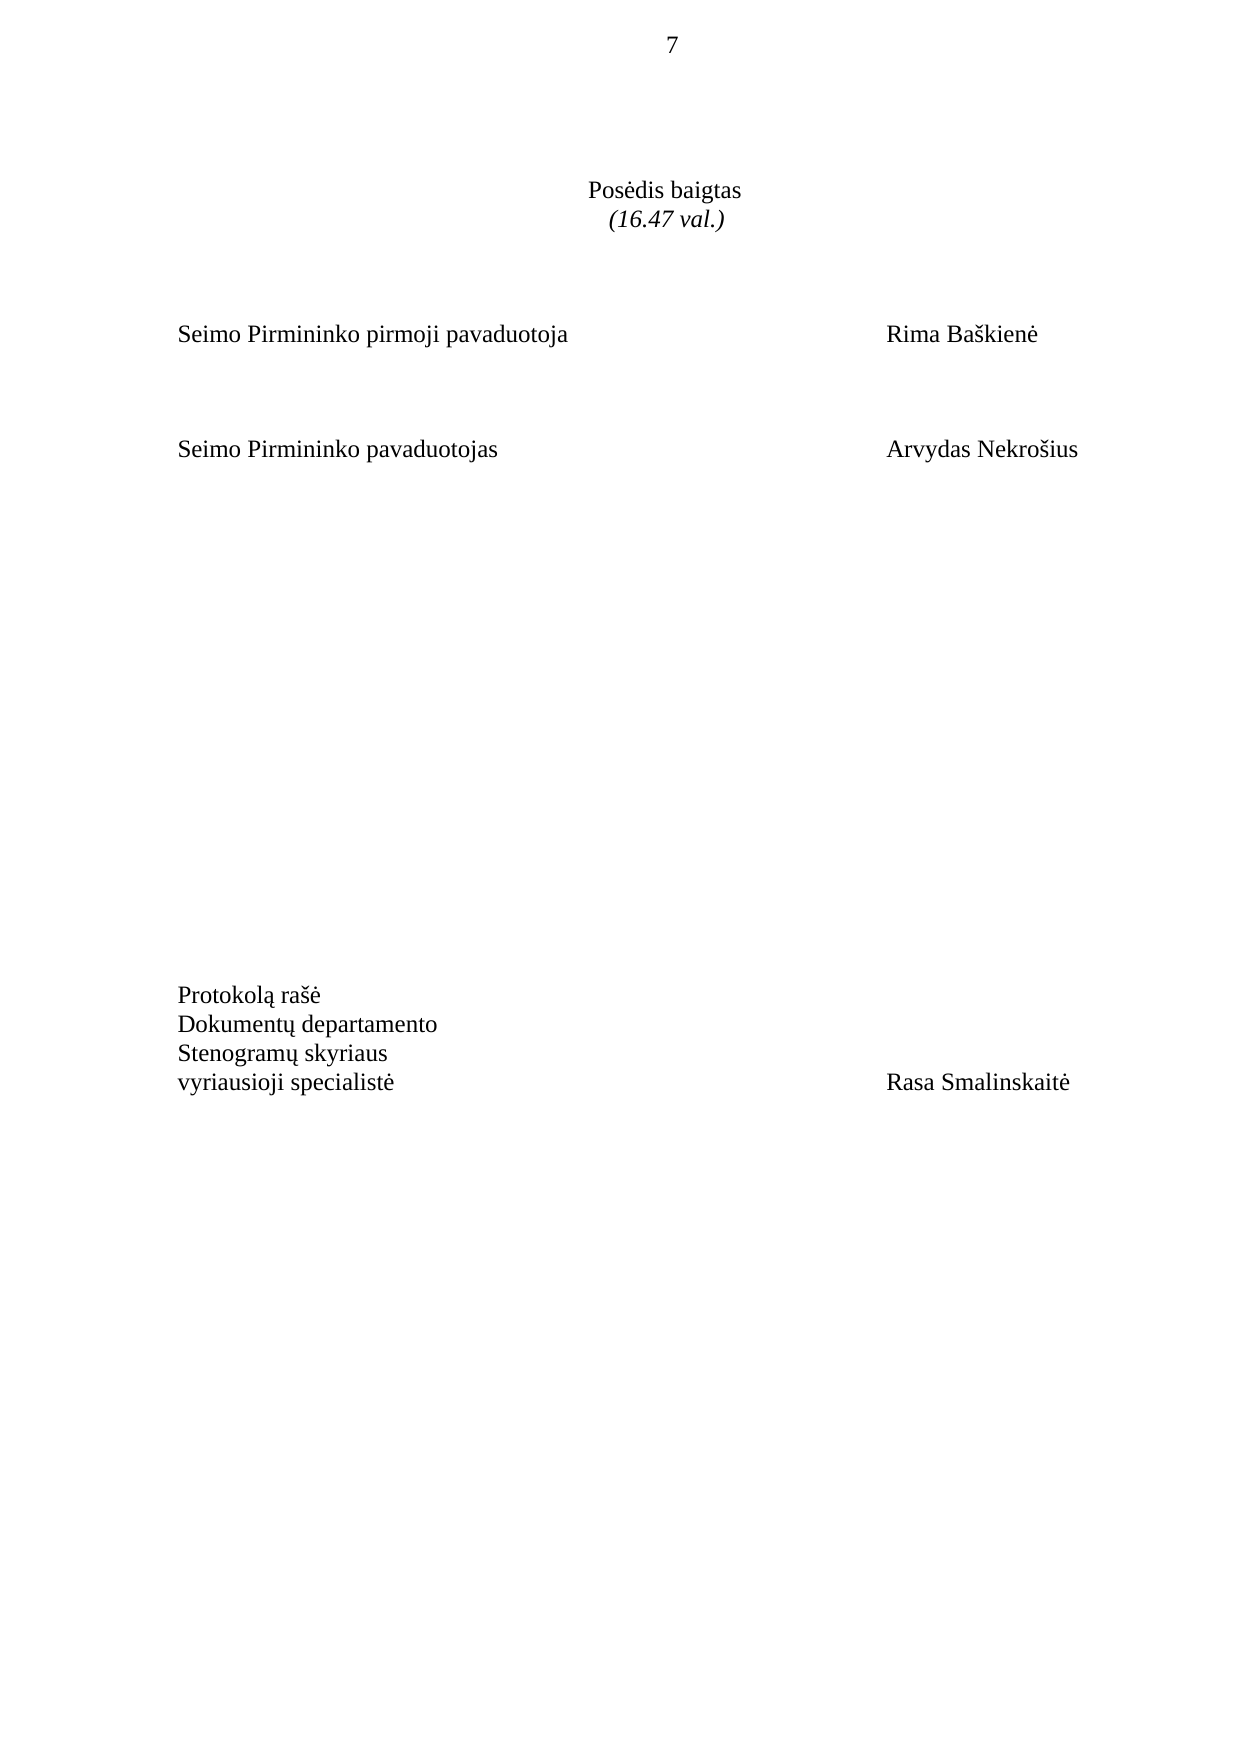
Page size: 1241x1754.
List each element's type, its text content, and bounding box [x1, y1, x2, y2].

text Seimo Pirmininko pavaduotojas Arvydas Nekrošius [177, 434, 1152, 463]
text Seimo Pirmininko pirmoji pavaduotoja Rima Baškienė [177, 319, 1152, 348]
text vyriausioji specialistė Rasa Smalinskaitė [177, 1067, 1152, 1096]
text Dokumentų departamento [177, 1009, 1152, 1038]
text (16.47 val.) [177, 204, 1152, 233]
text Protokolą rašė [177, 981, 1152, 1009]
text Posėdis baigtas [177, 176, 1152, 204]
text Stenogramų skyriaus [177, 1038, 1152, 1067]
